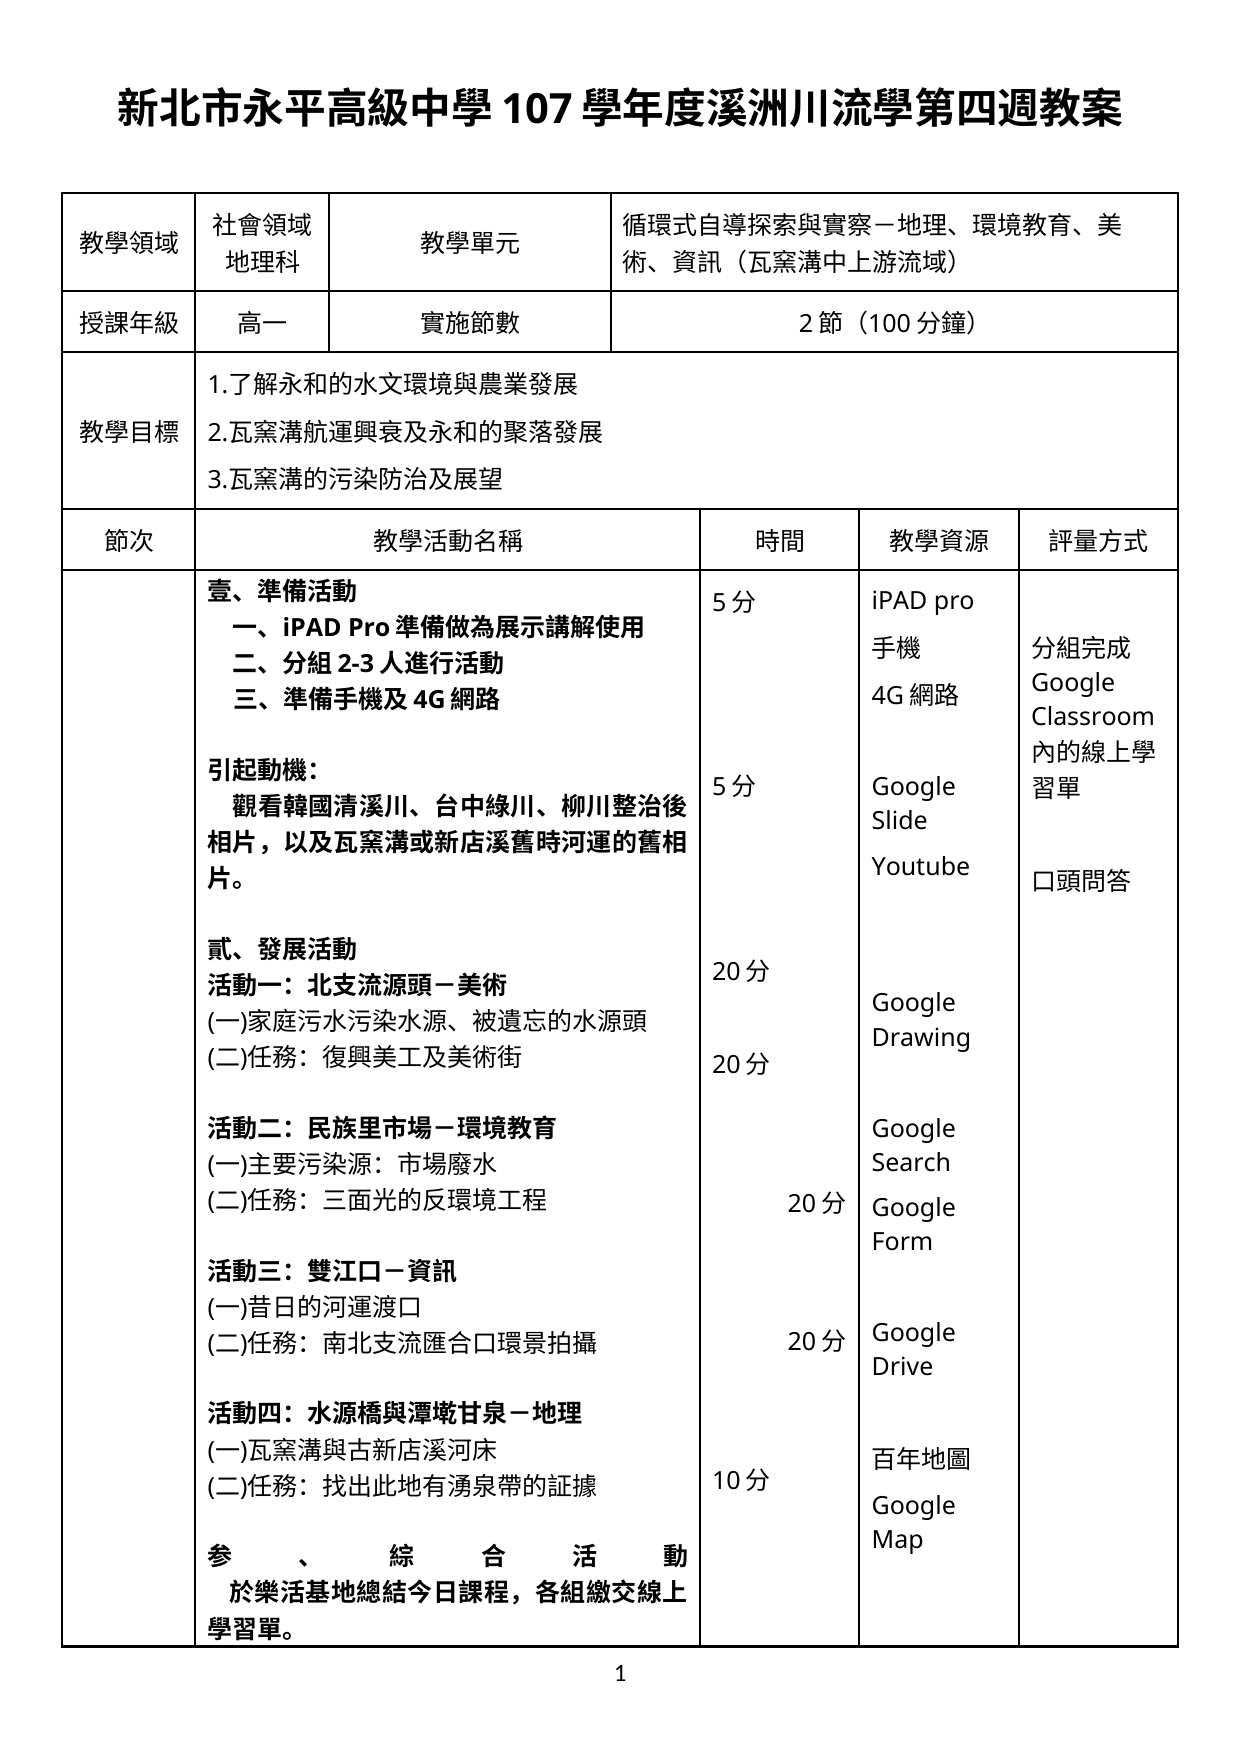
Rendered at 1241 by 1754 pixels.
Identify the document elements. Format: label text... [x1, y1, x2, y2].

table_cell 高一 [196, 292, 328, 351]
table_header 社會領域地理科 [196, 194, 328, 290]
table_header 教學單元 [330, 194, 610, 290]
table_cell 時間 [701, 510, 858, 569]
table_cell 分組完成Google Classroom內的線上學習單 口頭問答 [1020, 571, 1177, 1645]
table_cell 1.了解永和的水文環境與農業發展 2.瓦窯溝航運興衰及永和的聚落發展 3.瓦窯溝的污染防治及展望 [196, 353, 1177, 508]
table_cell 教學資源 [860, 510, 1018, 569]
table_cell 評量方式 [1020, 510, 1177, 569]
table_cell 授課年級 [63, 292, 194, 351]
table_cell 節次 [63, 510, 194, 569]
table_cell 2節（100分鐘） [612, 292, 1177, 351]
table_cell 教學活動名稱 [196, 510, 699, 569]
table_cell [63, 571, 194, 1645]
table_header 教學領域 [63, 194, 194, 290]
table_cell 壹、準備活動 一、iPAD Pro準備做為展示講解使用 二、分組2-3人進行活動 三、準備手機及4G網路 引起動機： 觀看韓國清溪川、台中綠川、柳川整治後相片，以及瓦窯溝或新店溪舊時河運的舊相片。 貳、發展活動 活動一：北支流源頭－美術 (一)家庭污水污染水源、被遺忘的水源頭 (二)任務：復興美工及美術街 活動二：民族里市場－環境教育 (一)主要污染源：市場廢水 (二)任務：三面光的反環境工程 活動三：雙江口－資訊 (一)昔日的河運渡口 (二)任務：南北支流匯合口環景拍攝 活動四：水源橋與潭墘甘泉－地理 (一)瓦窯溝與古新店溪河床 (二)任務：找出此地有湧泉帶的証據 参、綜合活動 於樂活基地總結今日課程，各組繳交線上學習單。 [196, 571, 699, 1645]
text 新北市永平高級中學107學年度溪洲川流學第四週教案 [75, 75, 1165, 136]
table_cell 教學目標 [63, 353, 194, 508]
table_cell 實施節數 [330, 292, 610, 351]
table_header 循環式自導探索與實察－地理、環境教育、美術、資訊（瓦窯溝中上游流域） [612, 194, 1177, 290]
table_cell 5分 5分 20分 20分 20分 20分 10分 [701, 571, 858, 1645]
table_cell iPAD pro 手機 4G網路 Google Slide Youtube Google Drawing Google Search Google Form Google Drive 百年地圖 Google Map [860, 571, 1018, 1645]
